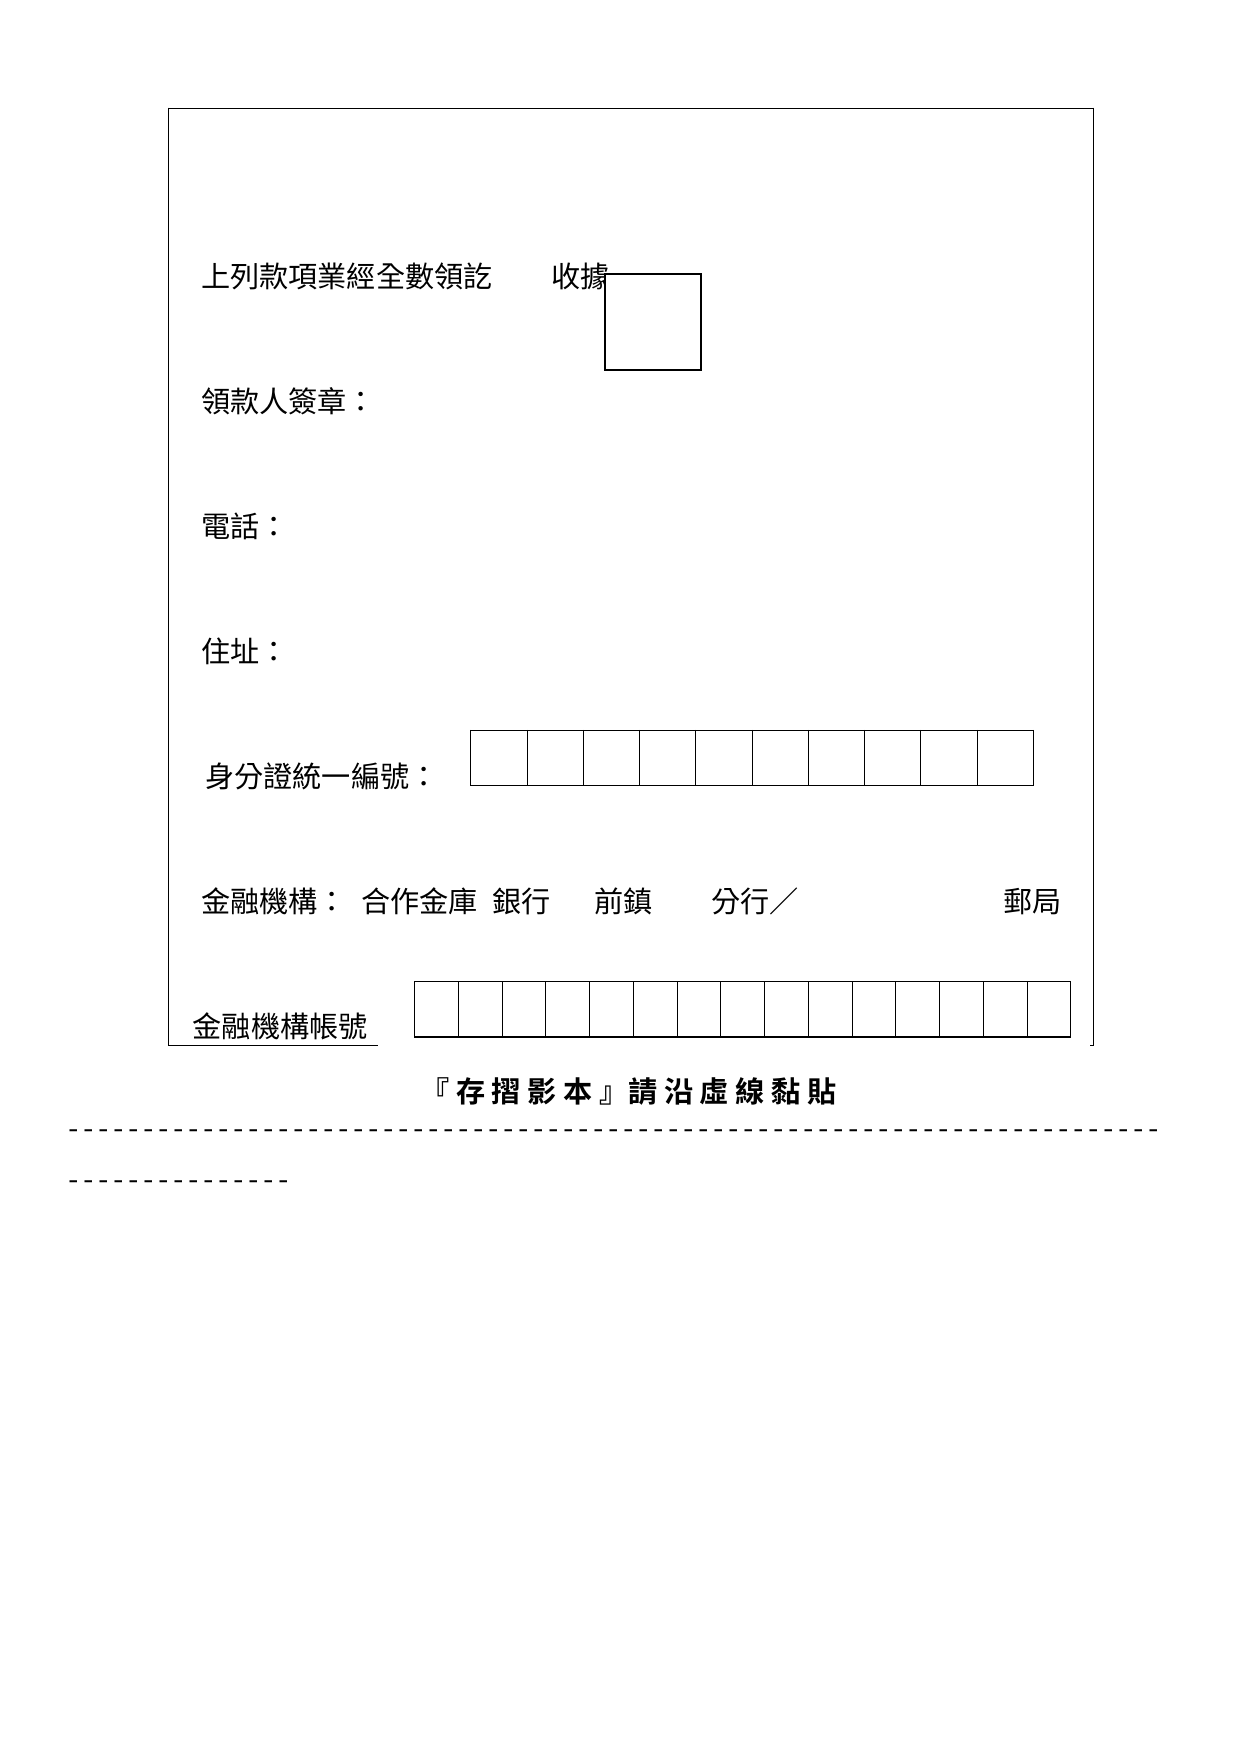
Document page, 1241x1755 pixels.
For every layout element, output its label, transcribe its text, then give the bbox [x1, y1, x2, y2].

table_header 5 [678, 982, 720, 1036]
table_header 1 [753, 731, 808, 785]
table_header 2 [584, 731, 639, 785]
table_header 1 [546, 982, 589, 1036]
table_header 0 [978, 731, 1033, 785]
table_header 6 [809, 731, 864, 785]
table_header 6 [809, 982, 852, 1036]
text 『 存 摺 影 本 』請 沿 虛 線 黏 貼 [169, 1069, 1087, 1111]
table_cell 上列款項業經全數領訖 收據 領款人簽章：黃秀妹 電話：07-8125706 0917191128 住址：高雄市前鎮區鎮海路42號6樓之3 身分證統一編號： 金融機構： 合作金庫 銀行 前鎮 分行／ 郵局 金融機構帳號： [169, 109, 1093, 1049]
table_header [1028, 982, 1070, 1036]
table_header 1 [940, 982, 983, 1036]
table_header 3 [865, 731, 920, 785]
table_header 4 [765, 982, 808, 1036]
table_header 2 [721, 982, 764, 1036]
table_header 7 [590, 982, 633, 1036]
table_header 4 [503, 982, 545, 1036]
table_header 6 [634, 982, 677, 1036]
table_header 0 [415, 982, 458, 1036]
table_header 1 [896, 982, 939, 1036]
text ---------------------------------------------------------------------------------------- [66, 1111, 1173, 1196]
table_header 2 [528, 731, 583, 785]
table_header 6 [853, 982, 895, 1036]
table_header 3 [921, 731, 977, 785]
table_header V [471, 731, 527, 785]
table_header 3 [459, 982, 502, 1036]
table_header [984, 982, 1027, 1036]
table_header 6 [696, 731, 752, 785]
table_header 1 [640, 731, 695, 785]
